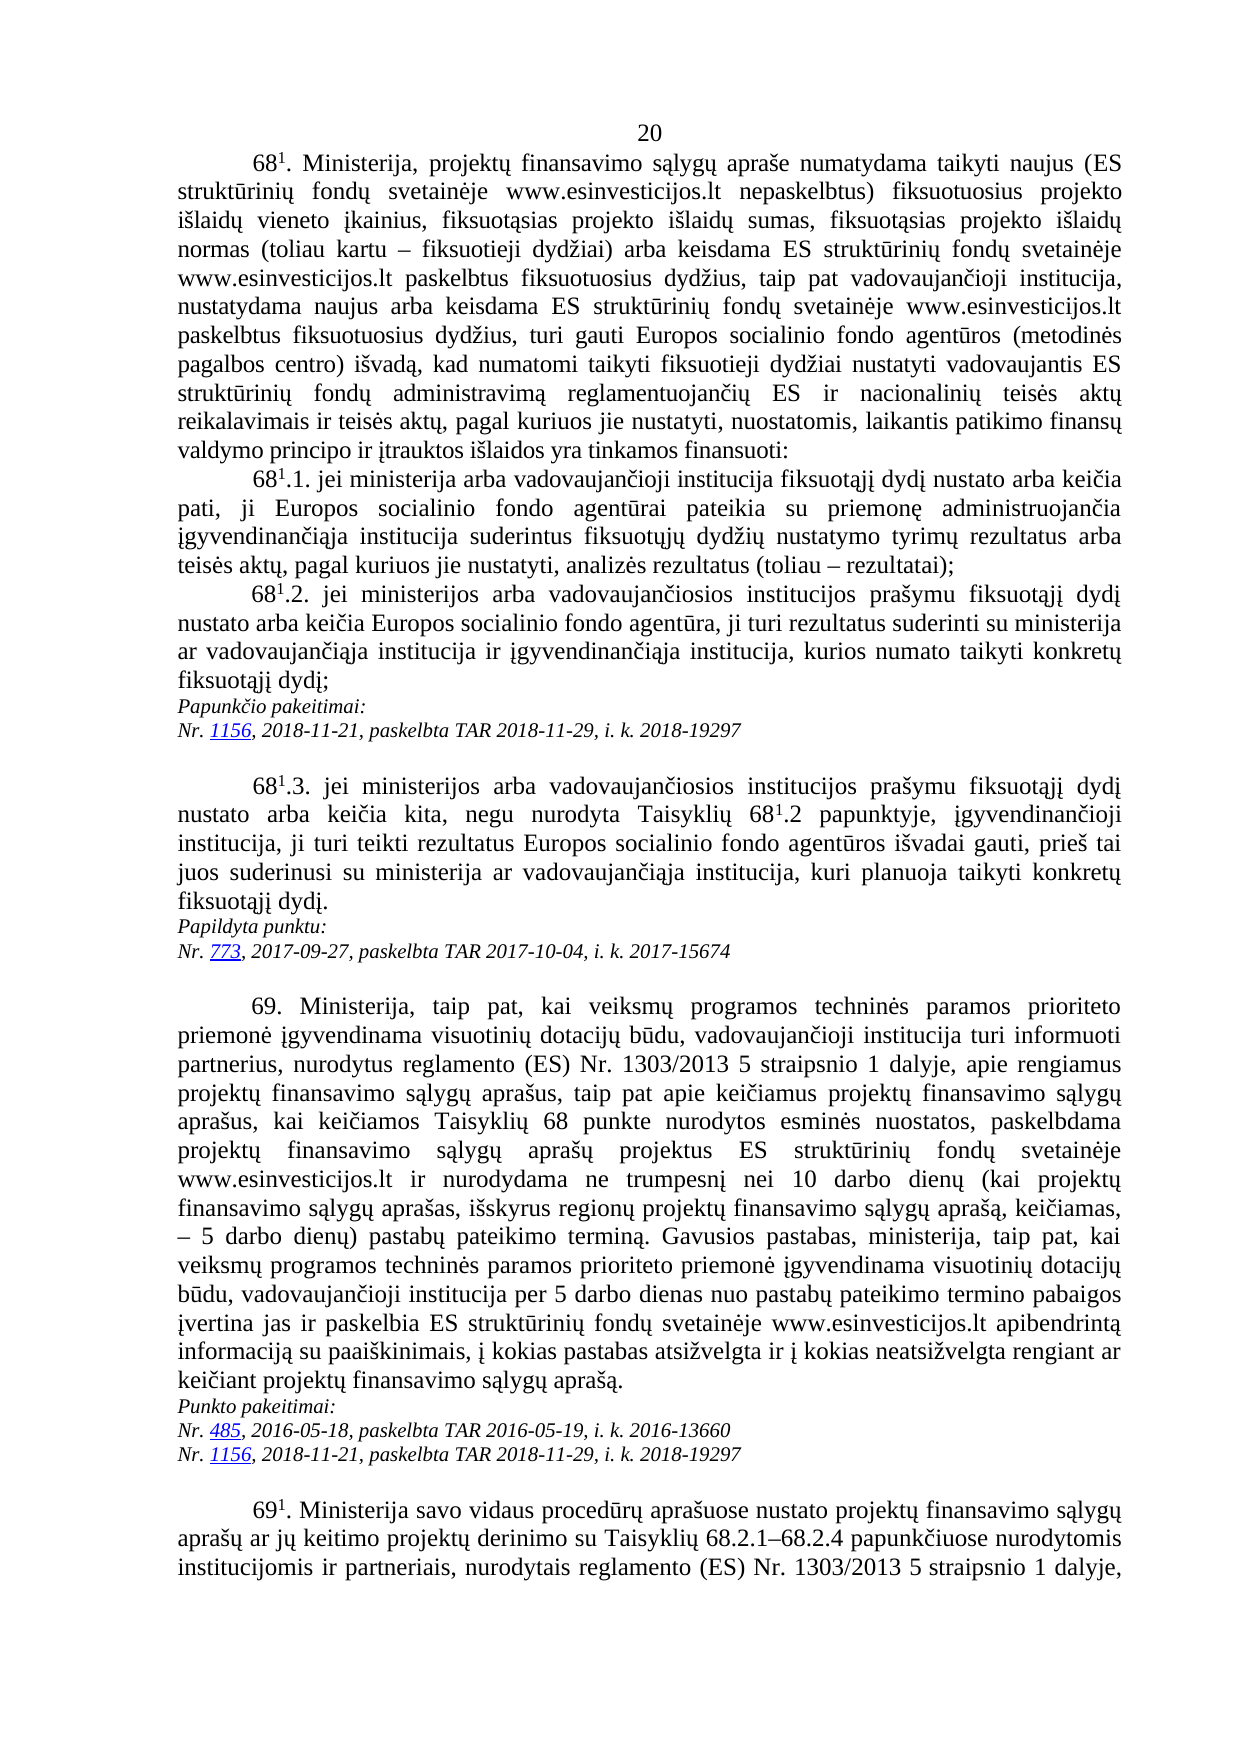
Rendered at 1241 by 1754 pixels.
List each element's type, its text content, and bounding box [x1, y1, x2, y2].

text Papildyta punktu: [177, 914, 1122, 938]
text 69. Ministerija, taip pat, kai veiksmų programos techninės paramos prioriteto priemonė įgyvendinama visuotinių dotacijų būdu, vadovaujančioji institucija turi informuoti partnerius, nurodytus reglamento (ES) Nr. 1303/2013 5 straipsnio 1 dalyje, apie rengiamus projektų finansavimo sąlygų aprašus, taip pat apie keičiamus projektų finansavimo sąlygų aprašus, kai keičiamos Taisyklių 68 punkte nurodytos esminės nuostatos, paskelbdama projektų finansavimo sąlygų aprašų projektus ES struktūrinių fondų svetainėje www.esinvesticijos.lt ir nurodydama ne trumpesnį nei 10 darbo dienų (kai projektų finansavimo sąlygų aprašas, išskyrus regionų projektų finansavimo sąlygų aprašą, keičiamas, – 5 darbo dienų) pastabų pateikimo terminą. Gavusios pastabas, ministerija, taip pat, kai veiksmų programos techninės paramos prioriteto priemonė įgyvendinama visuotinių dotacijų būdu, vadovaujančioji institucija per 5 darbo dienas nuo pastabų pateikimo termino pabaigos įvertina jas ir paskelbia ES struktūrinių fondų svetainėje www.esinvesticijos.lt apibendrintą informaciją su paaiškinimais, į kokias pastabas atsižvelgta ir į kokias neatsižvelgta rengiant ar keičiant projektų finansavimo sąlygų aprašą. [177, 991, 1122, 1394]
text Papunkčio pakeitimai: [177, 694, 1122, 718]
text Punkto pakeitimai: [177, 1394, 1122, 1418]
text 681. Ministerija, projektų finansavimo sąlygų apraše numatydama taikyti naujus (ES struktūrinių fondų svetainėje www.esinvesticijos.lt nepaskelbtus) fiksuotuosius projekto išlaidų vieneto įkainius, fiksuotąsias projekto išlaidų sumas, fiksuotąsias projekto išlaidų normas (toliau kartu – fiksuotieji dydžiai) arba keisdama ES struktūrinių fondų svetainėje www.esinvesticijos.lt paskelbtus fiksuotuosius dydžius, taip pat vadovaujančioji institucija, nustatydama naujus arba keisdama ES struktūrinių fondų svetainėje www.esinvesticijos.lt paskelbtus fiksuotuosius dydžius, turi gauti Europos socialinio fondo agentūros (metodinės pagalbos centro) išvadą, kad numatomi taikyti fiksuotieji dydžiai nustatyti vadovaujantis ES struktūrinių fondų administravimą reglamentuojančių ES ir nacionalinių teisės aktų reikalavimais ir teisės aktų, pagal kuriuos jie nustatyti, nuostatomis, laikantis patikimo finansų valdymo principo ir įtrauktos išlaidos yra tinkamos finansuoti: [177, 148, 1122, 464]
text Nr. 1156, 2018-11-21, paskelbta TAR 2018-11-29, i. k. 2018-19297 [177, 718, 1122, 742]
text Nr. 485, 2016-05-18, paskelbta TAR 2016-05-19, i. k. 2016-13660 [177, 1418, 1122, 1442]
text Nr. 773, 2017-09-27, paskelbta TAR 2017-10-04, i. k. 2017-15674 [177, 938, 1122, 963]
text 681.1. jei ministerija arba vadovaujančioji institucija fiksuotąjį dydį nustato arba keičia pati, ji Europos socialinio fondo agentūrai pateikia su priemonę administruojančia įgyvendinančiąja institucija suderintus fiksuotųjų dydžių nustatymo tyrimų rezultatus arba teisės aktų, pagal kuriuos jie nustatyti, analizės rezultatus (toliau – rezultatai); [177, 464, 1122, 579]
text Nr. 1156, 2018-11-21, paskelbta TAR 2018-11-29, i. k. 2018-19297 [177, 1442, 1122, 1466]
text 691. Ministerija savo vidaus procedūrų aprašuose nustato projektų finansavimo sąlygų aprašų ar jų keitimo projektų derinimo su Taisyklių 68.2.1–68.2.4 papunkčiuose nurodytomis institucijomis ir partneriais, nurodytais reglamento (ES) Nr. 1303/2013 5 straipsnio 1 dalyje, [177, 1495, 1122, 1581]
text 681.3. jei ministerijos arba vadovaujančiosios institucijos prašymu fiksuotąjį dydį nustato arba keičia kita, negu nurodyta Taisyklių 681.2 papunktyje, įgyvendinančioji institucija, ji turi teikti rezultatus Europos socialinio fondo agentūros išvadai gauti, prieš tai juos suderinusi su ministerija ar vadovaujančiąja institucija, kuri planuoja taikyti konkretų fiksuotąjį dydį. [177, 771, 1122, 914]
text 681.2. jei ministerijos arba vadovaujančiosios institucijos prašymu fiksuotąjį dydį nustato arba keičia Europos socialinio fondo agentūra, ji turi rezultatus suderinti su ministerija ar vadovaujančiąja institucija ir įgyvendinančiąja institucija, kurios numato taikyti konkretų fiksuotąjį dydį; [177, 579, 1122, 694]
